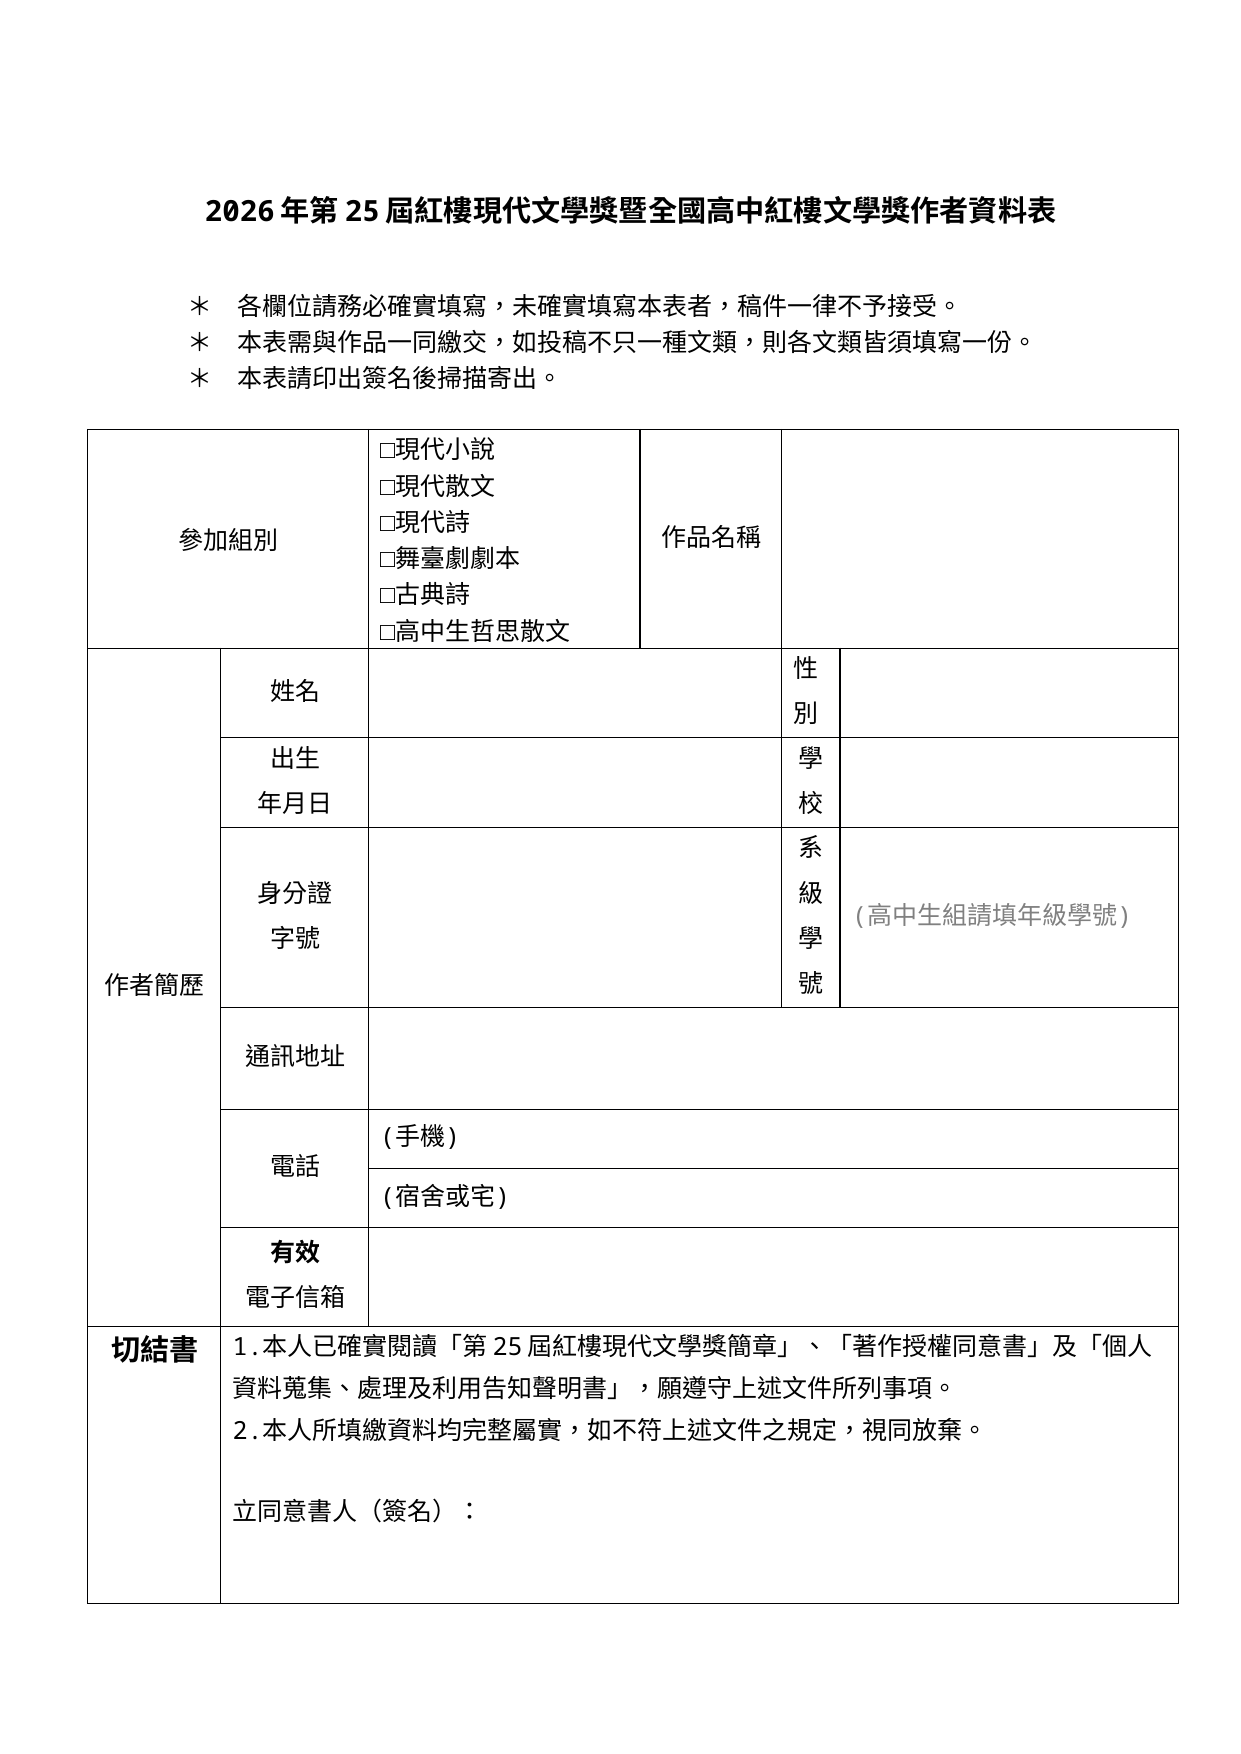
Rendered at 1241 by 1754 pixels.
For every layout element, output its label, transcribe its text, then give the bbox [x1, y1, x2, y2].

table_cell (手機) [369, 1110, 1178, 1168]
list 各欄位請務必確實填寫，未確實填寫本表者，稿件一律不予接受。 [187, 286, 1053, 322]
table_cell 1.本人已確實閱讀「第25屆紅樓現代文學獎簡章」、「著作授權同意書」及「個人資料蒐集、處理及利用告知聲明書」，願遵守上述文件所列事項。 2.本人所填繳資料均完整屬實，如不符上述文件之規定，視同放棄。 立同意書人（簽名）： [221, 1327, 1178, 1603]
table_cell 作者簡歷 [88, 649, 220, 1326]
table_cell [369, 828, 781, 1007]
table_cell 通訊地址 [221, 1008, 368, 1108]
table_cell 有效 電子信箱 [221, 1228, 368, 1326]
text 2026年第25屆紅樓現代文學獎暨全國高中紅樓文學獎作者資料表 [187, 187, 1073, 230]
table_header □現代小說 □現代散文 □現代詩 □舞臺劇劇本 □古典詩 □高中生哲思散文 [369, 430, 639, 647]
table_cell 學校 [782, 738, 839, 827]
table_cell (宿舍或宅) [369, 1169, 1178, 1227]
table_cell [369, 738, 781, 827]
table_cell 姓名 [221, 649, 368, 737]
table_cell 系級 學號 [782, 828, 839, 1007]
table_cell 切結書 [88, 1327, 220, 1603]
list 本表請印出簽名後掃描寄出。 [187, 359, 1053, 395]
table_cell [369, 649, 781, 737]
table_cell [841, 649, 1178, 737]
table_cell 出生 年月日 [221, 738, 368, 827]
table_header [782, 430, 1178, 647]
table_cell [369, 1008, 1178, 1108]
list 本表需與作品一同繳交，如投稿不只一種文類，則各文類皆須填寫一份。 [187, 322, 1053, 359]
table_header 參加組別 [88, 430, 368, 647]
table_cell [369, 1228, 1178, 1326]
table_header 作品名稱 [641, 430, 781, 647]
table_cell (高中生組請填年級學號) [841, 828, 1178, 1007]
table_cell 身分證 字號 [221, 828, 368, 1007]
table_cell 性別 [782, 649, 839, 737]
table_cell [841, 738, 1178, 827]
table_cell 電話 [221, 1110, 368, 1227]
